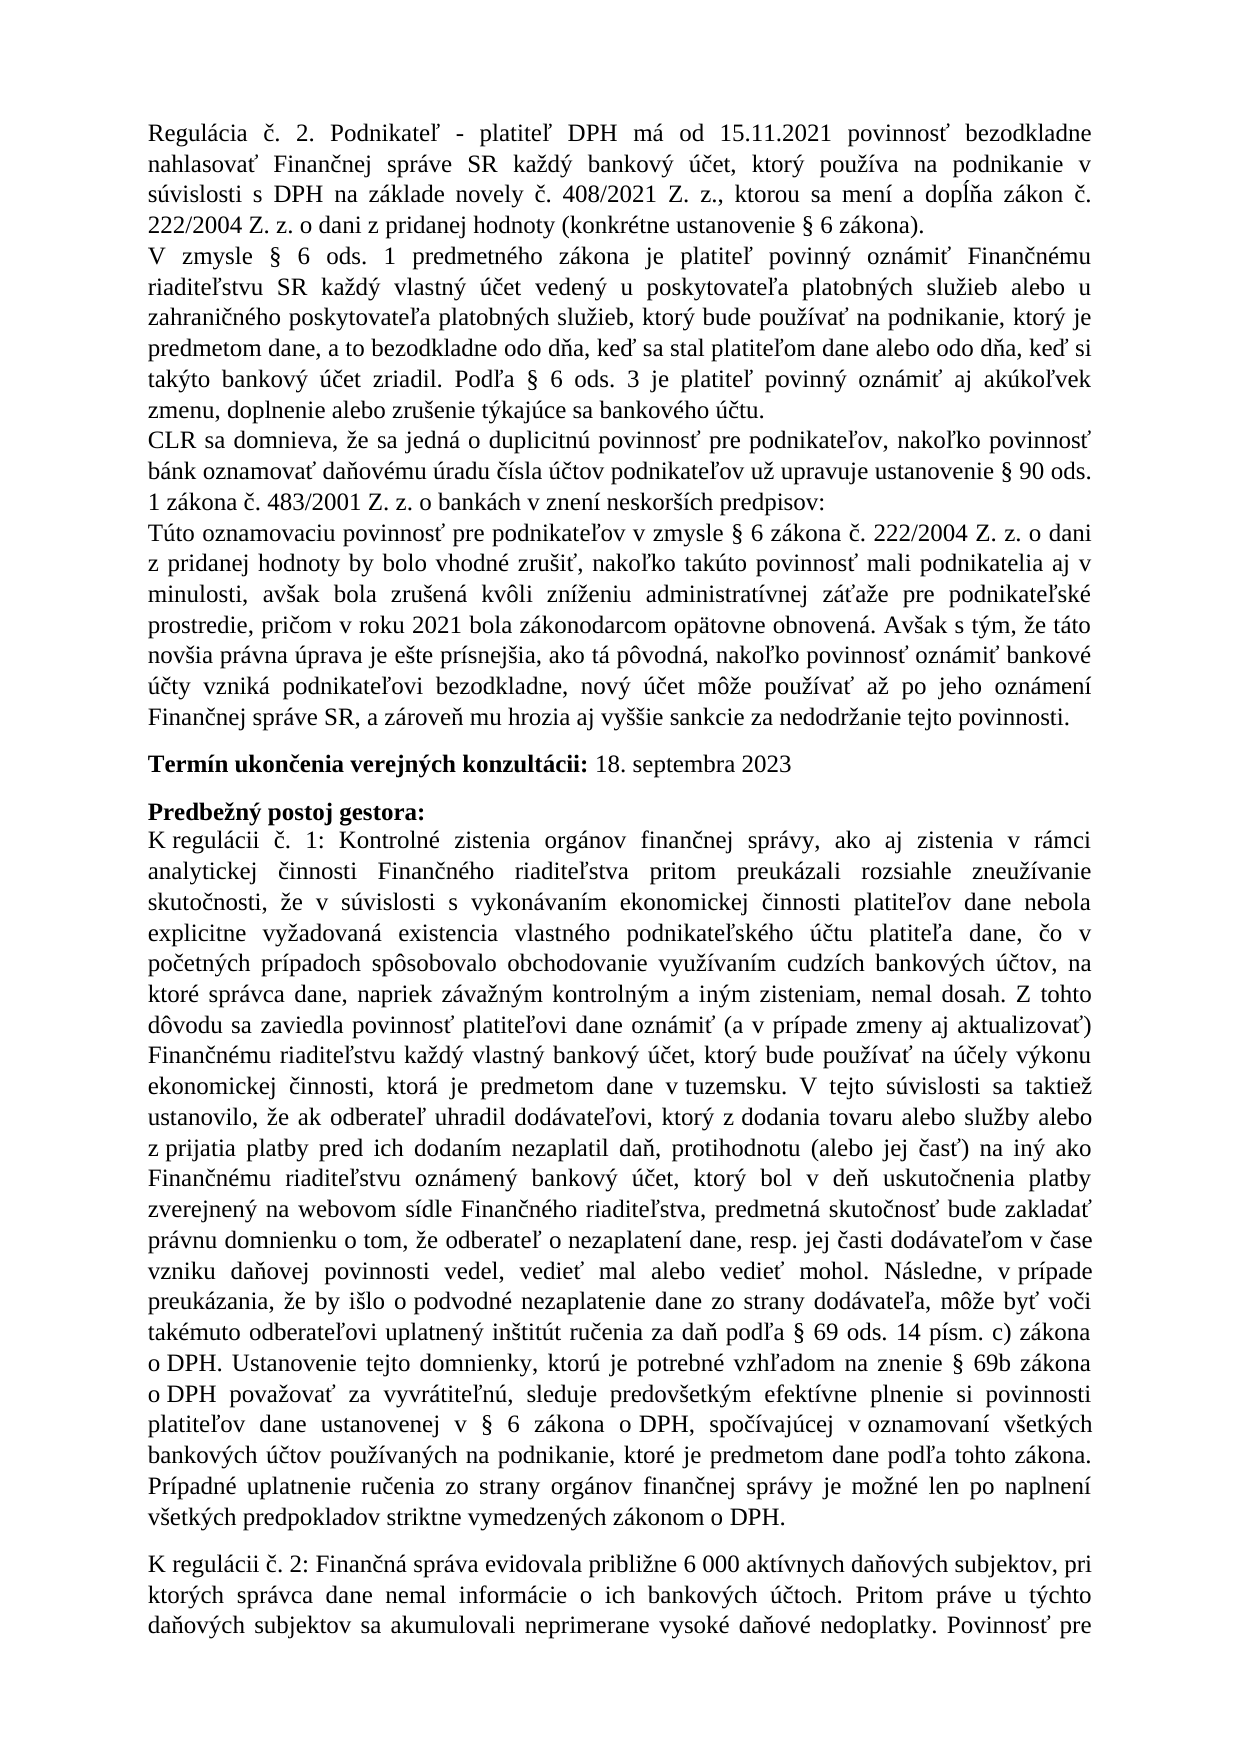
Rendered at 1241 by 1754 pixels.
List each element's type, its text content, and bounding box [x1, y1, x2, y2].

text Túto oznamovaciu povinnosť pre podnikateľov v zmysle § 6 zákona č. 222/2004 Z. z. o dani z pridanej hodnoty by bolo vhodné zrušiť, nakoľko takúto povinnosť mali podnikatelia aj v minulosti, avšak bola zrušená kvôli zníženiu administratívnej záťaže pre podnikateľské prostredie, pričom v roku 2021 bola zákonodarcom opätovne obnovená. Avšak s tým, že táto novšia právna úprava je ešte prísnejšia, ako tá pôvodná, nakoľko povinnosť oznámiť bankové účty vzniká podnikateľovi bezodkladne, nový účet môže používať až po jeho oznámení Finančnej správe SR, a zároveň mu hrozia aj vyššie sankcie za nedodržanie tejto povinnosti. [148, 518, 1092, 731]
text V zmysle § 6 ods. 1 predmetného zákona je platiteľ povinný oznámiť Finančnému riaditeľstvu SR každý vlastný účet vedený u poskytovateľa platobných služieb alebo u zahraničného poskytovateľa platobných služieb, ktorý bude používať na podnikanie, ktorý je predmetom dane, a to bezodkladne odo dňa, keď sa stal platiteľom dane alebo odo dňa, keď si takýto bankový účet zriadil. Podľa § 6 ods. 3 je platiteľ povinný oznámiť aj akúkoľvek zmenu, doplnenie alebo zrušenie týkajúce sa bankového účtu. [148, 241, 1092, 423]
text K regulácii č. 1: Kontrolné zistenia orgánov finančnej správy, ako aj zistenia v rámci analytickej činnosti Finančného riaditeľstva pritom preukázali rozsiahle zneužívanie skutočnosti, že v súvislosti s vykonávaním ekonomickej činnosti platiteľov dane nebola explicitne vyžadovaná existencia vlastného podnikateľského účtu platiteľa dane, čo v početných prípadoch spôsobovalo obchodovanie využívaním cudzích bankových účtov, na ktoré správca dane, napriek závažným kontrolným a iným zisteniam, nemal dosah. Z tohto dôvodu sa zaviedla povinnosť platiteľovi dane oznámiť (a v prípade zmeny aj aktualizovať) Finančnému riaditeľstvu každý vlastný bankový účet, ktorý bude používať na účely výkonu ekonomickej činnosti, ktorá je predmetom dane v tuzemsku. V tejto súvislosti sa taktiež ustanovilo, že ak odberateľ uhradil dodávateľovi, ktorý z dodania tovaru alebo služby alebo z prijatia platby pred ich dodaním nezaplatil daň, protihodnotu (alebo jej časť) na iný ako Finančnému riaditeľstvu oznámený bankový účet, ktorý bol v deň uskutočnenia platby zverejnený na webovom sídle Finančného riaditeľstva, predmetná skutočnosť bude zakladať právnu domnienku o tom, že odberateľ o nezaplatení dane, resp. jej časti dodávateľom v čase vzniku daňovej povinnosti vedel, vedieť mal alebo vedieť mohol. Následne, v prípade preukázania, že by išlo o podvodné nezaplatenie dane zo strany dodávateľa, môže byť voči takémuto odberateľovi uplatnený inštitút ručenia za daň podľa § 69 ods. 14 písm. c) zákona o DPH. Ustanovenie tejto domnienky, ktorú je potrebné vzhľadom na znenie § 69b zákona o DPH považovať za vyvrátiteľnú, sleduje predovšetkým efektívne plnenie si povinnosti platiteľov dane ustanovenej v § 6 zákona o DPH, spočívajúcej v oznamovaní všetkých bankových účtov používaných na podnikanie, ktoré je predmetom dane podľa tohto zákona. Prípadné uplatnenie ručenia zo strany orgánov finančnej správy je možné len po naplnení všetkých predpokladov striktne vymedzených zákonom o DPH. [148, 826, 1092, 1530]
text CLR sa domnieva, že sa jedná o duplicitnú povinnosť pre podnikateľov, nakoľko povinnosť bánk oznamovať daňovému úradu čísla účtov podnikateľov už upravuje ustanovenie § 90 ods. 1 zákona č. 483/2001 Z. z. o bankách v znení neskorších predpisov: [148, 425, 1092, 516]
text K regulácii č. 2: Finančná správa evidovala približne 6 000 aktívnych daňových subjektov, pri ktorých správca dane nemal informácie o ich bankových účtoch. Pritom práve u týchto daňových subjektov sa akumulovali neprimerane vysoké daňové nedoplatky. Povinnosť pre [148, 1549, 1092, 1639]
text Termín ukončenia verejných konzultácii: 18. septembra 2023 [148, 749, 1092, 778]
text Regulácia č. 2. Podnikateľ - platiteľ DPH má od 15.11.2021 povinnosť bezodkladne nahlasovať Finančnej správe SR každý bankový účet, ktorý používa na podnikanie v súvislosti s DPH na základe novely č. 408/2021 Z. z., ktorou sa mení a dopĺňa zákon č. 222/2004 Z. z. o dani z pridanej hodnoty (konkrétne ustanovenie § 6 zákona). [148, 118, 1092, 239]
text Predbežný postoj gestora: [148, 797, 1092, 826]
